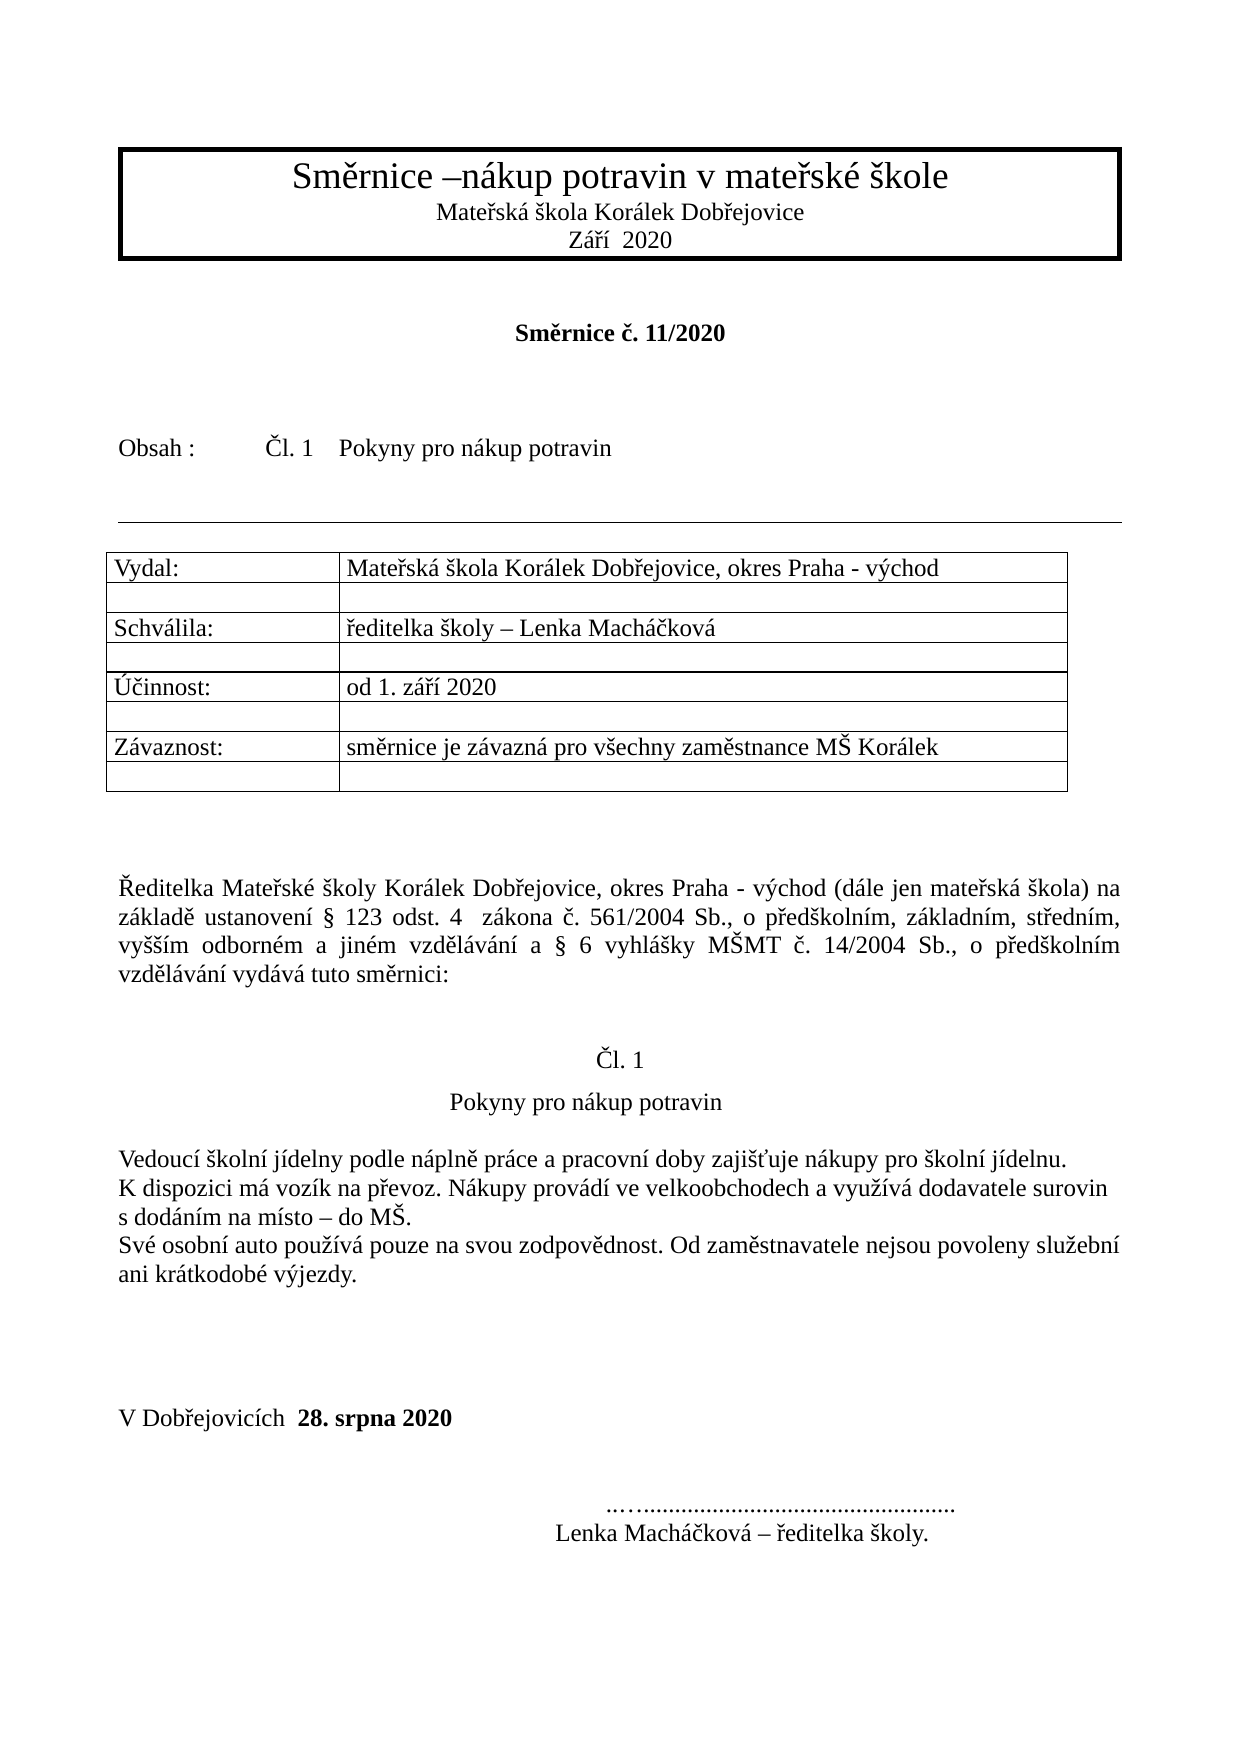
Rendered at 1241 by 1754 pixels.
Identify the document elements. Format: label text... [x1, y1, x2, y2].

table_header Mateřská škola Korálek Dobřejovice, okres Praha - východ [340, 553, 1067, 582]
text Pokyny pro nákup potravin [118, 1087, 1122, 1116]
table_cell Schválila: [107, 613, 339, 642]
table_cell [340, 702, 1067, 731]
text Září 2020 [123, 219, 1117, 256]
text Ředitelka Mateřské školy Korálek Dobřejovice, okres Praha - východ (dále jen mateřská škola) na základě ustanovení § 123 odst. 4 zákona č. 561/2004 Sb., o předškolním, základním, středním, vyšším odborném a jiném vzdělávání a § 6 vyhlášky MŠMT č. 14/2004 Sb., o předškolním vzdělávání vydává tuto směrnici: [118, 873, 1122, 988]
table_cell [107, 762, 339, 791]
text Vedoucí školní jídelny podle náplně práce a pracovní doby zajišťuje nákupy pro školní jídelnu. [118, 1144, 1122, 1173]
table_cell Účinnost: [107, 673, 339, 701]
table_cell [340, 643, 1067, 671]
table_cell [340, 583, 1067, 612]
text Své osobní auto používá pouze na svou zodpovědnost. Od zaměstnavatele nejsou povoleny služební ani krátkodobé výjezdy. [118, 1231, 1122, 1288]
table_cell směrnice je závazná pro všechny zaměstnance MŠ Korálek [340, 732, 1067, 761]
text Mateřská škola Korálek Dobřejovice [123, 190, 1117, 219]
table_cell [107, 583, 339, 612]
text ..….................................................. [118, 1489, 1122, 1518]
text Lenka Macháčková – ředitelka školy. [118, 1518, 1122, 1547]
text V Dobřejovicích 28. srpna 2020 [118, 1403, 1122, 1432]
table_cell [107, 702, 339, 731]
text Směrnice č. 11/2020 [118, 318, 1122, 347]
table_cell od 1. září 2020 [340, 673, 1067, 701]
table_cell [107, 643, 339, 671]
table_cell Závaznost: [107, 732, 339, 761]
table_header Vydal: [107, 553, 339, 582]
text K dispozici má vozík na převoz. Nákupy provádí ve velkoobchodech a využívá dodavatele surovin s dodáním na místo – do MŠ. [118, 1173, 1122, 1231]
text Obsah : Čl. 1 Pokyny pro nákup potravin [118, 433, 1122, 462]
table_cell [340, 762, 1067, 791]
text Směrnice –nákup potravin v mateřské škole [123, 152, 1117, 190]
text Čl. 1 [118, 1046, 1122, 1074]
table_cell ředitelka školy – Lenka Macháčková [340, 613, 1067, 642]
